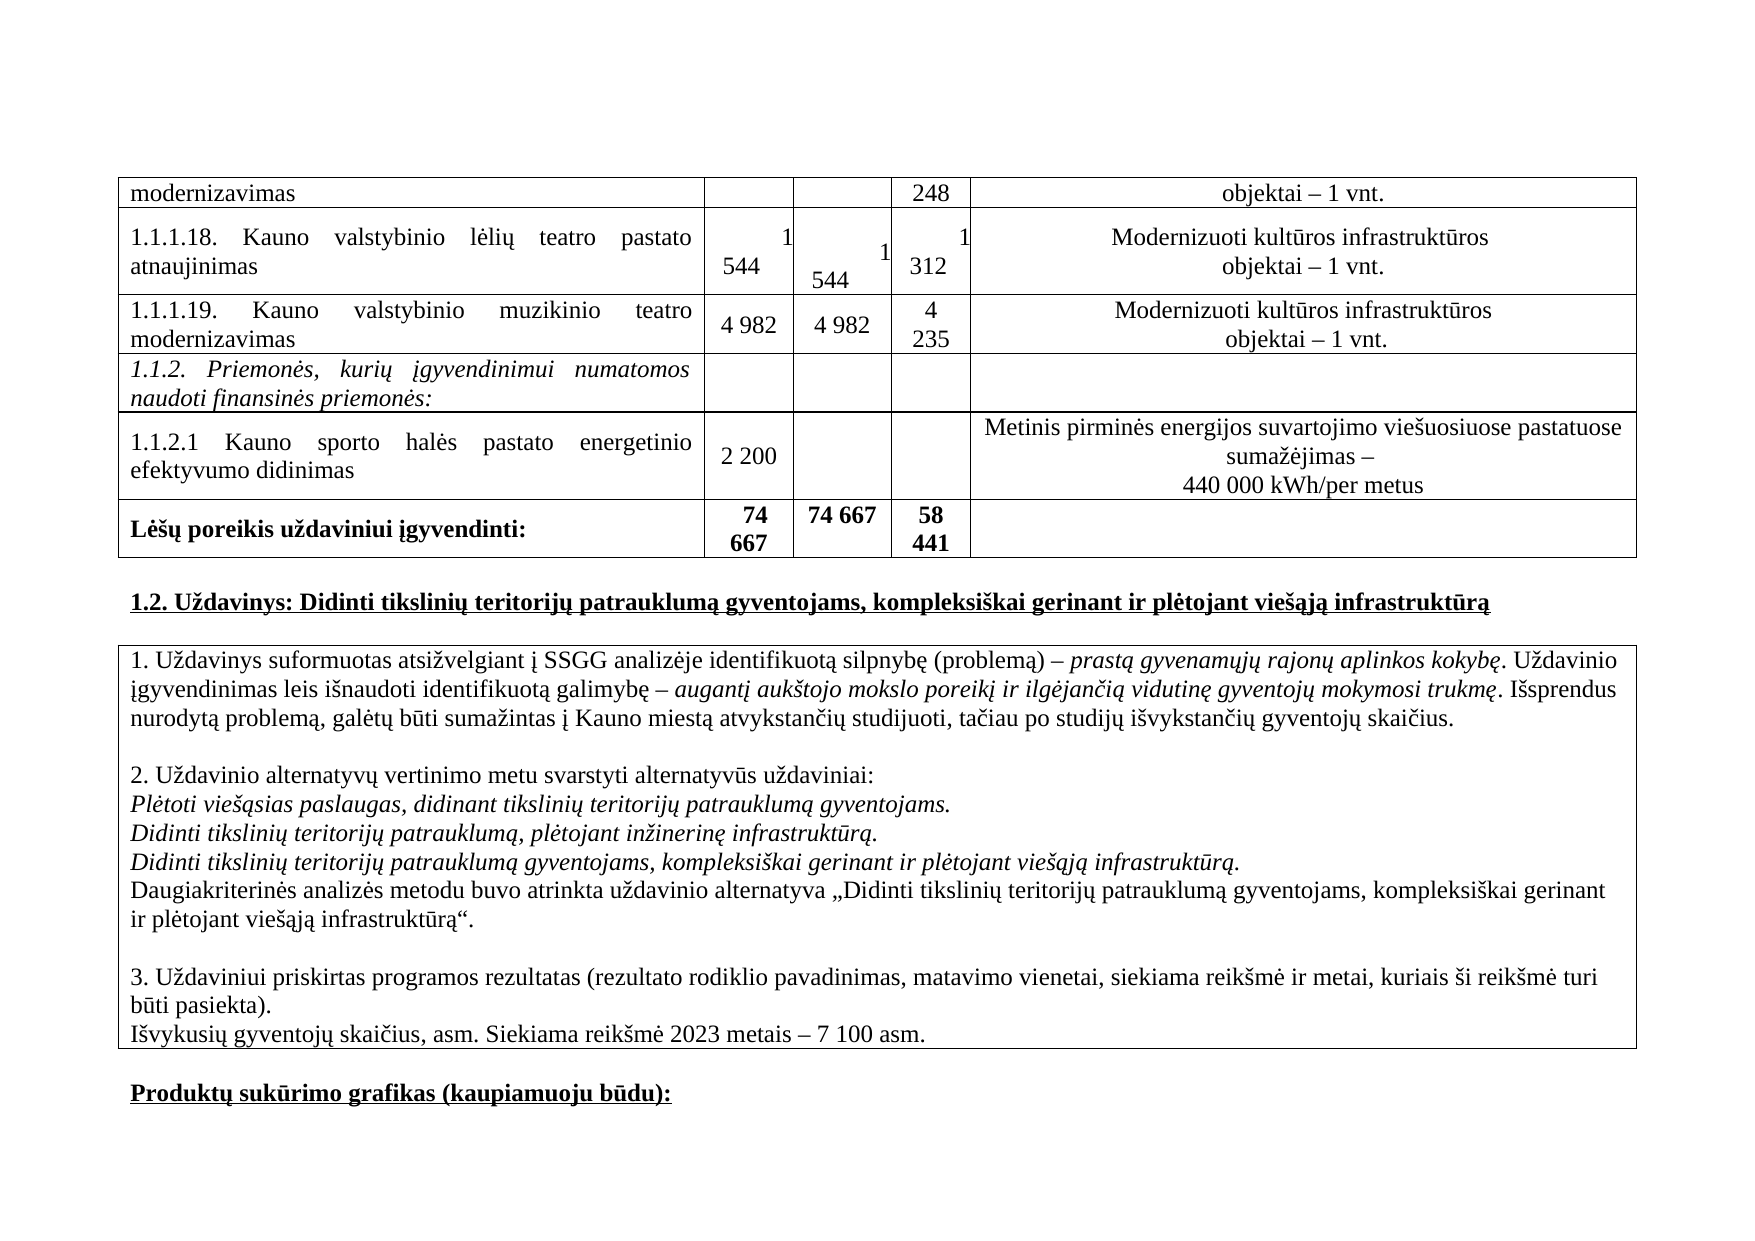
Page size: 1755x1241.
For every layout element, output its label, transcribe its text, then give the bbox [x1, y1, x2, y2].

table_cell Metinis pirminės energijos suvartojimo viešuosiuose pastatuose sumažėjimas – 440 000 kWh/per metus [971, 413, 1636, 499]
table_cell [433, 1049, 547, 1078]
table_cell [777, 616, 891, 644]
table_cell Produktų sukūrimo grafikas (kaupiamuoju būdu): [118, 1078, 1636, 1135]
table_cell Modernizuoti kultūros infrastruktūros objektai – 1 vnt. [971, 295, 1636, 353]
table_cell [705, 354, 793, 411]
table_cell [1005, 616, 1120, 644]
table_cell [547, 1049, 662, 1078]
table_cell [233, 1049, 294, 1078]
table_cell [662, 1049, 777, 1078]
table_cell 4 982 [794, 295, 891, 353]
table_cell [119, 732, 1636, 761]
table_cell 1.1.2.1 Kauno sporto halės pastato energetinio efektyvumo didinimas [119, 413, 704, 499]
table_cell [433, 616, 547, 644]
table_cell [233, 616, 294, 644]
table_cell [892, 354, 970, 411]
table_cell 1.1.2. Priemonės, kurių įgyvendinimui numatomos naudoti finansinės priemonės: [119, 354, 704, 411]
table_cell [971, 500, 1636, 557]
table_cell 1.1.1.18. Kauno valstybinio lėlių teatro pastato atnaujinimas [119, 208, 704, 294]
table_cell modernizavimas [119, 178, 704, 207]
table_cell [1120, 616, 1378, 644]
table_cell 2. Uždavinio alternatyvų vertinimo metu svarstyti alternatyvūs uždaviniai: [119, 761, 1636, 789]
table_cell [118, 616, 232, 644]
table_cell [892, 413, 970, 499]
table_cell 1 544 [794, 208, 891, 294]
table_cell [294, 616, 433, 644]
table_cell [794, 178, 891, 207]
table_cell 58 441 [892, 500, 970, 557]
table_cell [294, 1049, 433, 1078]
table_cell [971, 354, 1636, 411]
table_cell Plėtoti viešąsias paslaugas, didinant tikslinių teritorijų patrauklumą gyventojams. [119, 789, 1636, 818]
table_cell Modernizuoti kultūros infrastruktūros objektai – 1 vnt. [971, 208, 1636, 294]
table_cell [891, 1049, 1005, 1078]
table_cell 1. Uždavinys suformuotas atsižvelgiant į SSGG analizėje identifikuotą silpnybę (problemą) – prastą gyvenamųjų rajonų aplinkos kokybę. Uždavinio įgyvendinimas leis išnaudoti identifikuotą galimybę – augantį aukštojo mokslo poreikį ir ilgėjančią vidutinę gyventojų mokymosi trukmę. Išsprendus nurodytą problemą, galėtų būti sumažintas į Kauno miestą atvykstančių studijuoti, tačiau po studijų išvykstančių gyventojų skaičius. [119, 646, 1636, 732]
table_cell 1 544 [705, 208, 793, 294]
table_cell [118, 1049, 232, 1078]
table_cell [705, 178, 793, 207]
table_cell 4 235 [892, 295, 970, 353]
table_cell [891, 616, 1005, 644]
table_cell [1005, 1049, 1120, 1078]
table_cell [1507, 1049, 1636, 1078]
table_cell [1507, 616, 1636, 644]
table_cell 2 200 [705, 413, 793, 499]
table_cell objektai – 1 vnt. [971, 178, 1636, 207]
table_cell [794, 413, 891, 499]
table_cell [1120, 1049, 1378, 1078]
table_cell 74 667 [705, 500, 793, 557]
table_cell [119, 933, 1636, 962]
table_cell 74 667 [794, 500, 891, 557]
table_cell Daugiakriterinės analizės metodu buvo atrinkta uždavinio alternatyva „Didinti tikslinių teritorijų patrauklumą gyventojams, kompleksiškai gerinant ir plėtojant viešąją infrastruktūrą“. [119, 876, 1636, 933]
table_header 1.2. Uždavinys: Didinti tikslinių teritorijų patrauklumą gyventojams, kompleksiškai gerinant ir plėtojant viešąją infrastruktūrą [118, 587, 1507, 616]
table_cell [662, 616, 777, 644]
table_cell [1378, 1049, 1507, 1078]
table_cell [1378, 616, 1507, 644]
table_cell 1.1.1.19. Kauno valstybinio muzikinio teatro modernizavimas [119, 295, 704, 353]
table_header [1507, 587, 1636, 616]
table_cell 4 982 [705, 295, 793, 353]
table_cell 248 [892, 178, 970, 207]
table_cell [547, 616, 662, 644]
table_cell Lėšų poreikis uždaviniui įgyvendinti: [119, 500, 704, 557]
table_cell Didinti tikslinių teritorijų patrauklumą gyventojams, kompleksiškai gerinant ir plėtojant viešąją infrastruktūrą. [119, 847, 1636, 876]
table_cell 1 312 [892, 208, 970, 294]
table_cell 3. Uždaviniui priskirtas programos rezultatas (rezultato rodiklio pavadinimas, matavimo vienetai, siekiama reikšmė ir metai, kuriais ši reikšmė turi būti pasiekta). [119, 962, 1636, 1019]
table_cell [777, 1049, 891, 1078]
table_cell [794, 354, 891, 411]
table_cell Didinti tikslinių teritorijų patrauklumą, plėtojant inžinerinę infrastruktūrą. [119, 818, 1636, 847]
table_cell Išvykusių gyventojų skaičius, asm. Siekiama reikšmė 2023 metais – 7 100 asm. [119, 1019, 1636, 1048]
